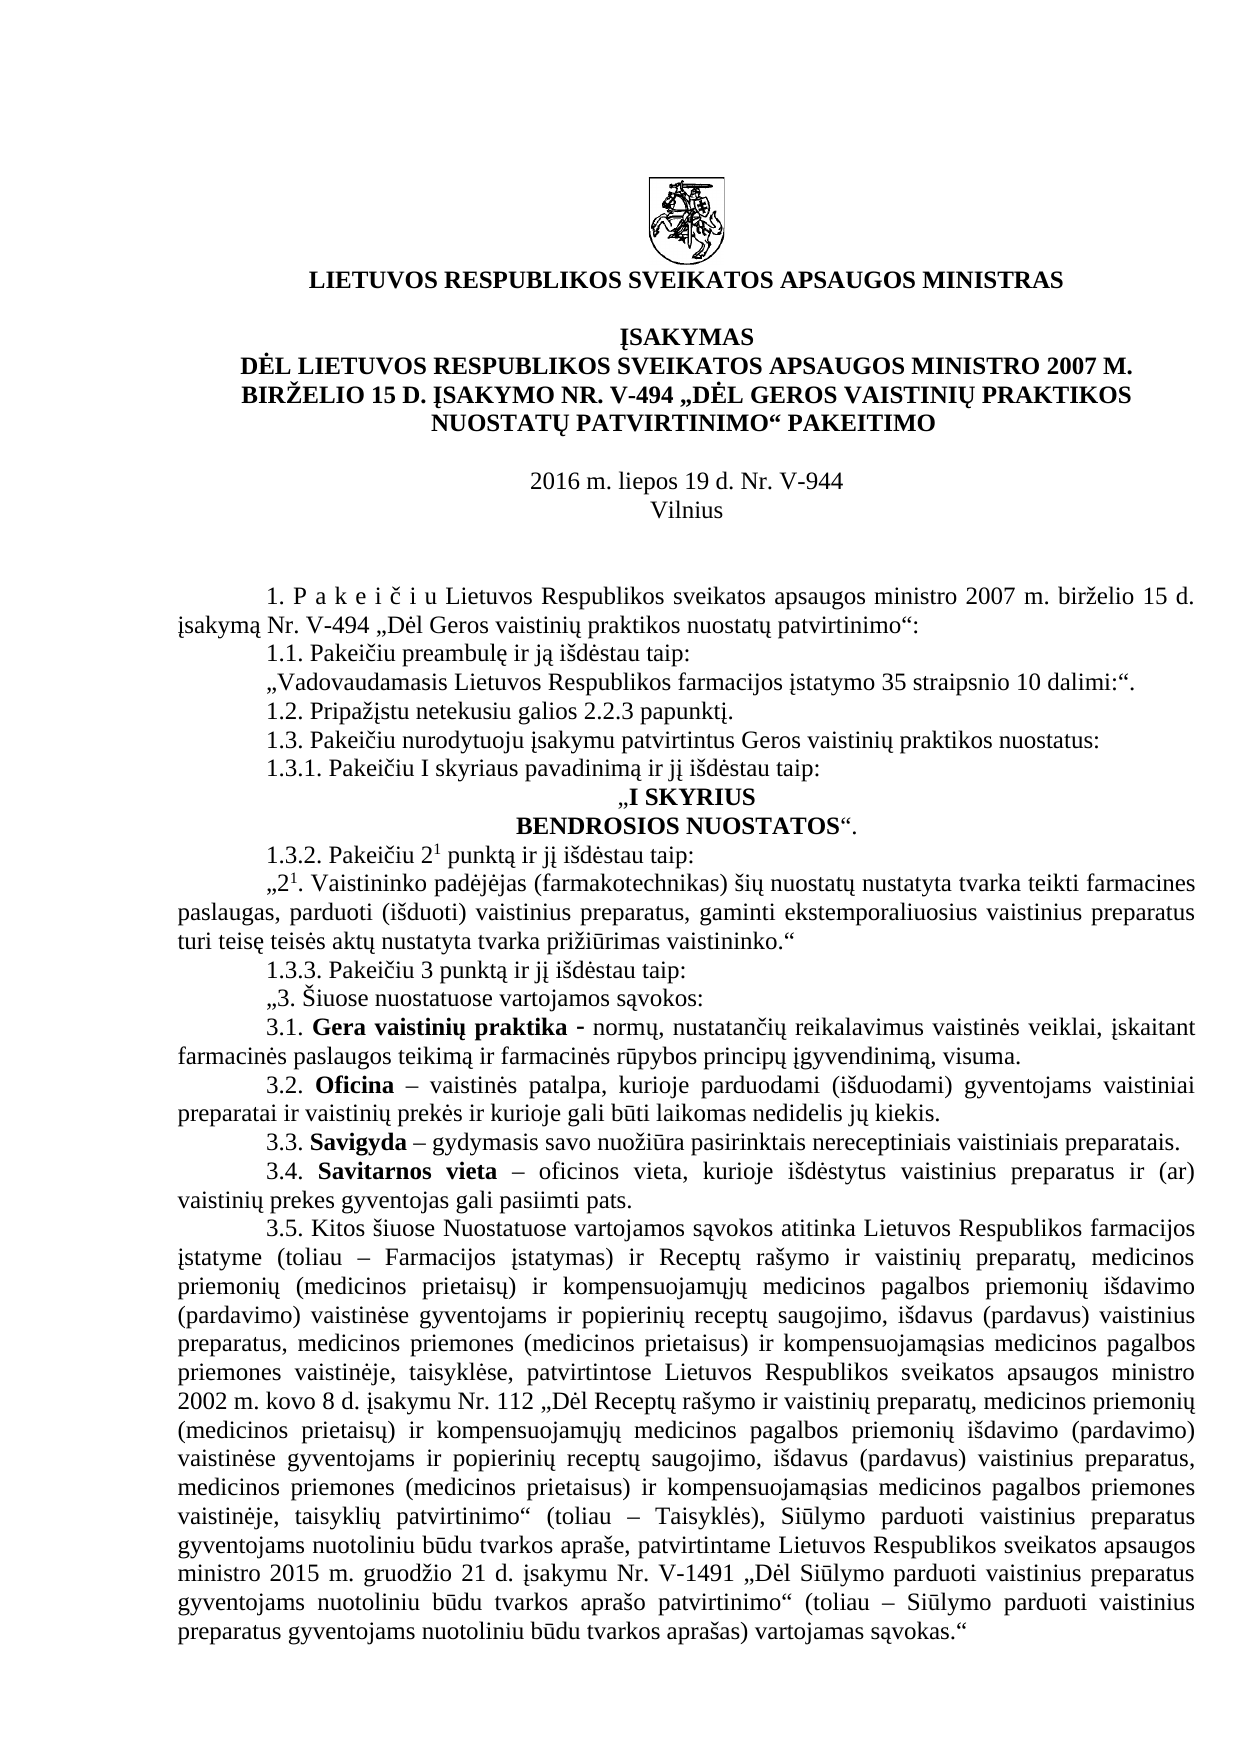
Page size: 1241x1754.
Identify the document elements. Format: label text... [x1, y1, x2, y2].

text 3.2. Oficina – vaistinės patalpa, kurioje parduodami (išduodami) gyventojams vaistiniai preparatai ir vaistinių prekės ir kurioje gali būti laikomas nedidelis jų kiekis. [177, 1070, 1196, 1127]
text ĮSAKYMAS [177, 322, 1196, 351]
text 1.3.2. Pakeičiu 21 punktą ir jį išdėstau taip: [177, 840, 1196, 868]
text 3.4. Savitarnos vieta – oficinos vieta, kurioje išdėstytus vaistinius preparatus ir (ar) vaistinių prekes gyventojas gali pasiimti pats. [177, 1156, 1196, 1213]
text 1.3. Pakeičiu nurodytuoju įsakymu patvirtintus Geros vaistinių praktikos nuostatus: [177, 725, 1196, 753]
text Vilnius [177, 495, 1196, 523]
text „21. Vaistininko padėjėjas (farmakotechnikas) šių nuostatų nustatyta tvarka teikti farmacines paslaugas, parduoti (išduoti) vaistinius preparatus, gaminti ekstemporaliuosius vaistinius preparatus turi teisę teisės aktų nustatyta tvarka prižiūrimas vaistininko.“ [177, 868, 1196, 955]
text 1.1. Pakeičiu preambulę ir ją išdėstau taip: [177, 638, 1196, 667]
text LIETUVOS RESPUBLIKOS SVEIKATOS APSAUGOS MINISTRAS [177, 265, 1196, 293]
text 2016 m. liepos 19 d. Nr. V-944 [177, 466, 1196, 495]
text 1.3.1. Pakeičiu I skyriaus pavadinimą ir jį išdėstau taip: [177, 753, 1196, 782]
text 1.2. Pripažįstu netekusiu galios 2.2.3 papunktį. [177, 696, 1196, 725]
text 3.1. Gera vaistinių praktika  normų, nustatančių reikalavimus vaistinės veiklai, įskaitant farmacinės paslaugos teikimą ir farmacinės rūpybos principų įgyvendinimą, visuma. [177, 1012, 1196, 1070]
text DĖL LIETUVOS RESPUBLIKOS SVEIKATOS APSAUGOS MINISTRO 2007 M. BIRŽELIO 15 D. ĮSAKYMO NR. V-494 „DĖL GEROS VAISTINIŲ PRAKTIKOS NUOSTATŲ PATVIRTINIMO“ PAKEITIMO [177, 351, 1196, 437]
text 3.3. Savigyda – gydymasis savo nuožiūra pasirinktais nereceptiniais vaistiniais preparatais. [177, 1127, 1196, 1156]
text „Vadovaudamasis Lietuvos Respublikos farmacijos įstatymo 35 straipsnio 10 dalimi:“. [177, 667, 1196, 696]
text 1. P a k e i č i u Lietuvos Respublikos sveikatos apsaugos ministro 2007 m. birželio 15 d. įsakymą Nr. V-494 „Dėl Geros vaistinių praktikos nuostatų patvirtinimo“: [177, 581, 1196, 638]
text 1.3.3. Pakeičiu 3 punktą ir jį išdėstau taip: [177, 955, 1196, 983]
text BENDROSIOS NUOSTATOS“. [177, 811, 1196, 840]
text „3. Šiuose nuostatuose vartojamos sąvokos: [177, 983, 1196, 1012]
text 3.5. Kitos šiuose Nuostatuose vartojamos sąvokos atitinka Lietuvos Respublikos farmacijos įstatyme (toliau – Farmacijos įstatymas) ir Receptų rašymo ir vaistinių preparatų, medicinos priemonių (medicinos prietaisų) ir kompensuojamųjų medicinos pagalbos priemonių išdavimo (pardavimo) vaistinėse gyventojams ir popierinių receptų saugojimo, išdavus (pardavus) vaistinius preparatus, medicinos priemones (medicinos prietaisus) ir kompensuojamąsias medicinos pagalbos priemones vaistinėje, taisyklėse, patvirtintose Lietuvos Respublikos sveikatos apsaugos ministro 2002 m. kovo 8 d. įsakymu Nr. 112 „Dėl Receptų rašymo ir vaistinių preparatų, medicinos priemonių (medicinos prietaisų) ir kompensuojamųjų medicinos pagalbos priemonių išdavimo (pardavimo) vaistinėse gyventojams ir popierinių receptų saugojimo, išdavus (pardavus) vaistinius preparatus, medicinos priemones (medicinos prietaisus) ir kompensuojamąsias medicinos pagalbos priemones vaistinėje, taisyklių patvirtinimo“ (toliau – Taisyklės), Siūlymo parduoti vaistinius preparatus gyventojams nuotoliniu būdu tvarkos apraše, patvirtintame Lietuvos Respublikos sveikatos apsaugos ministro 2015 m. gruodžio 21 d. įsakymu Nr. V-1491 „Dėl Siūlymo parduoti vaistinius preparatus gyventojams nuotoliniu būdu tvarkos aprašo patvirtinimo“ (toliau – Siūlymo parduoti vaistinius preparatus gyventojams nuotoliniu būdu tvarkos aprašas) vartojamas sąvokas.“ [177, 1213, 1196, 1645]
text „I SKYRIUS [177, 782, 1196, 811]
